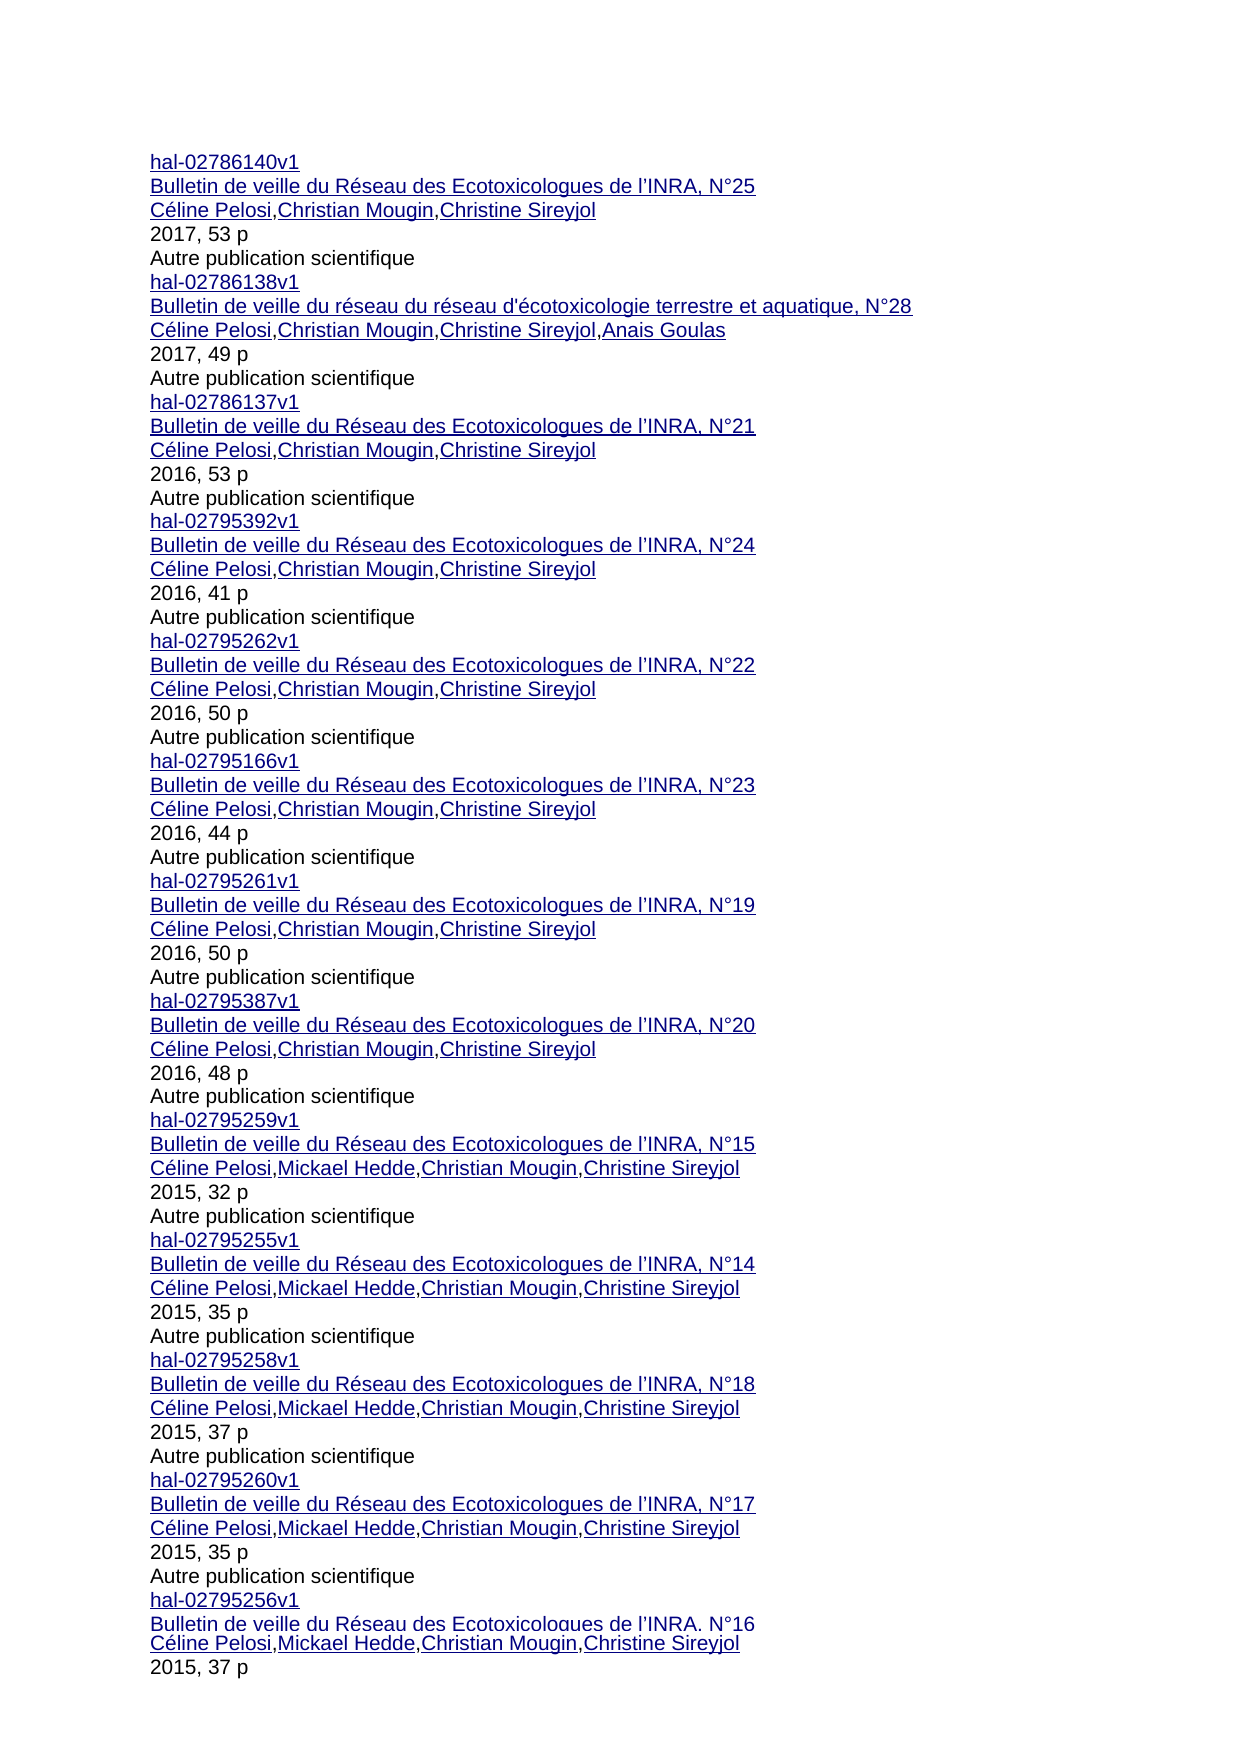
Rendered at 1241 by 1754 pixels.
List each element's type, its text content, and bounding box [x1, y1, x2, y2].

table_cell Bulletin de veille du Réseau des Ecotoxicologues de l’INRA, N°21 Céline Pelosi,Christian Mougin,Christine Sireyjol 2016, 53 p Autre publication scientifique hal-02795392v1 [150, 414, 1090, 533]
table_cell Bulletin de veille du Réseau des Ecotoxicologues de l’INRA, N°19 Céline Pelosi,Christian Mougin,Christine Sireyjol 2016, 50 p Autre publication scientifique hal-02795387v1 [150, 893, 1090, 1012]
table_cell Bulletin de veille du Réseau des Ecotoxicologues de l’INRA, N°16 Céline Pelosi,Mickael Hedde,Christian Mougin,Christine Sireyjol 2015, 37 p [150, 1611, 1090, 1679]
table_cell Bulletin de veille du Réseau des Ecotoxicologues de l’INRA, N°25 Céline Pelosi,Christian Mougin,Christine Sireyjol 2017, 53 p Autre publication scientifique hal-02786138v1 [150, 174, 1090, 294]
table_cell Bulletin de veille du réseau du réseau d'écotoxicologie terrestre et aquatique, N°28 Céline Pelosi,Christian Mougin,Christine Sireyjol,Anais Goulas 2017, 49 p Autre publication scientifique hal-02786137v1 [150, 294, 1090, 413]
table_cell Bulletin de veille du Réseau des Ecotoxicologues de l’INRA, N°17 Céline Pelosi,Mickael Hedde,Christian Mougin,Christine Sireyjol 2015, 35 p Autre publication scientifique hal-02795256v1 [150, 1492, 1090, 1611]
table_cell Bulletin de veille du Réseau des Ecotoxicologues de l’INRA, N°15 Céline Pelosi,Mickael Hedde,Christian Mougin,Christine Sireyjol 2015, 32 p Autre publication scientifique hal-02795255v1 [150, 1132, 1090, 1252]
table_cell Bulletin de veille du Réseau des Ecotoxicologues de l’INRA, N°24 Céline Pelosi,Christian Mougin,Christine Sireyjol 2016, 41 p Autre publication scientifique hal-02795262v1 [150, 533, 1090, 653]
table_cell hal-02786140v1 [150, 150, 1090, 174]
table_cell Bulletin de veille du Réseau des Ecotoxicologues de l’INRA, N°20 Céline Pelosi,Christian Mougin,Christine Sireyjol 2016, 48 p Autre publication scientifique hal-02795259v1 [150, 1013, 1090, 1132]
table_cell Bulletin de veille du Réseau des Ecotoxicologues de l’INRA, N°22 Céline Pelosi,Christian Mougin,Christine Sireyjol 2016, 50 p Autre publication scientifique hal-02795166v1 [150, 653, 1090, 773]
table_cell Bulletin de veille du Réseau des Ecotoxicologues de l’INRA, N°23 Céline Pelosi,Christian Mougin,Christine Sireyjol 2016, 44 p Autre publication scientifique hal-02795261v1 [150, 773, 1090, 893]
table_cell Bulletin de veille du Réseau des Ecotoxicologues de l’INRA, N°18 Céline Pelosi,Mickael Hedde,Christian Mougin,Christine Sireyjol 2015, 37 p Autre publication scientifique hal-02795260v1 [150, 1372, 1090, 1492]
table_cell Bulletin de veille du Réseau des Ecotoxicologues de l’INRA, N°14 Céline Pelosi,Mickael Hedde,Christian Mougin,Christine Sireyjol 2015, 35 p Autre publication scientifique hal-02795258v1 [150, 1252, 1090, 1372]
